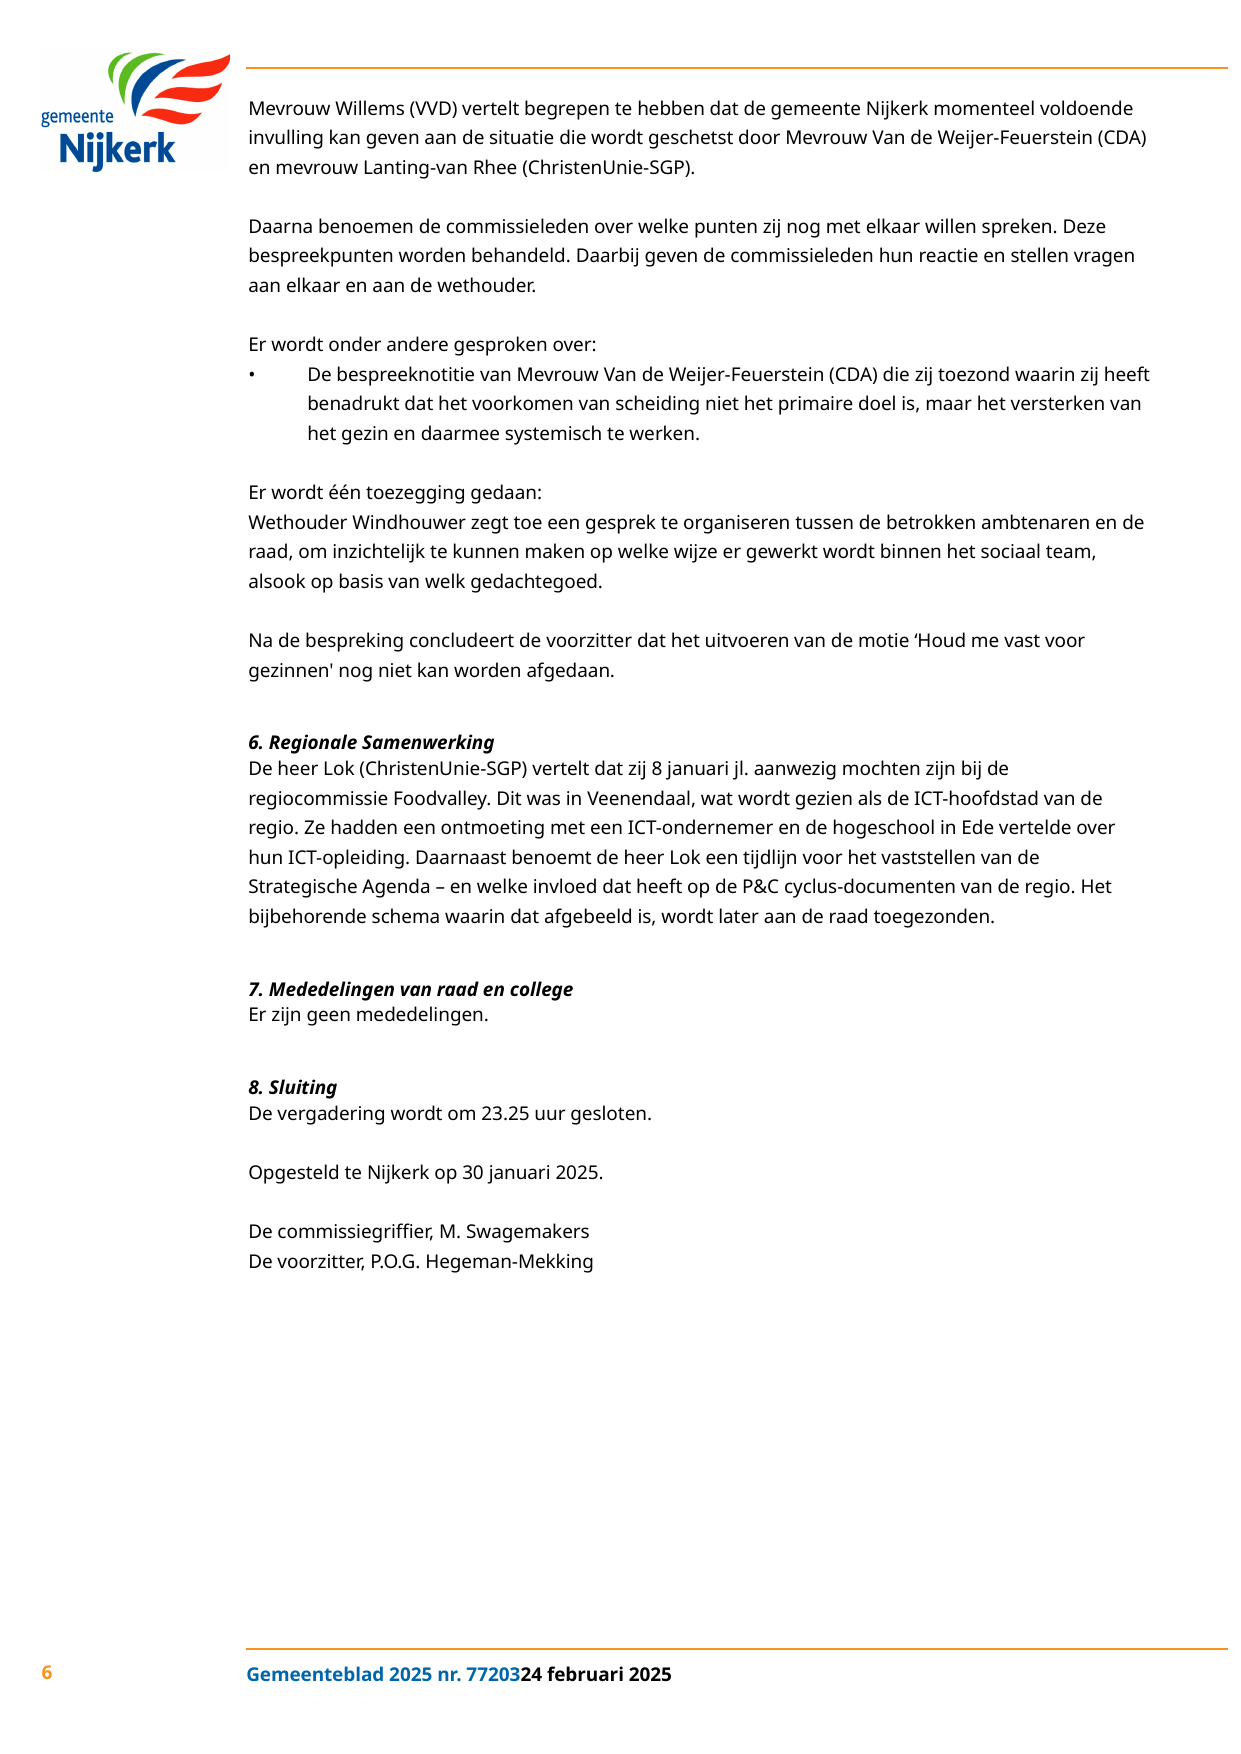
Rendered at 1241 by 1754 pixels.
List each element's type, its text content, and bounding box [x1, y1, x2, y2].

text 6. Regionale Samenwerking [248, 729, 1152, 755]
text De vergadering wordt om 23.25 uur gesloten. [248, 1100, 1152, 1126]
list De bespreeknotitie van Mevrouw Van de Weijer-Feuerstein (CDA) die zij toezond waarin zij heeft benadrukt dat het voorkomen van scheiding niet het primaire doel is, maar het versterken van het gezin en daarmee systemisch te werken. [248, 361, 1152, 446]
text 8. Sluiting [248, 1074, 1152, 1100]
text Er wordt onder andere gesproken over: [248, 331, 1152, 357]
text Er wordt één toezegging gedaan: [248, 479, 1152, 505]
text Er zijn geen mededelingen. [248, 1002, 1152, 1027]
text De heer Lok (ChristenUnie-SGP) vertelt dat zij 8 januari jl. aanwezig mochten zijn bij de regiocommissie Foodvalley. Dit was in Veenendaal, wat wordt gezien als de ICT-hoofdstad van de regio. Ze hadden een ontmoeting met een ICT-ondernemer en de hogeschool in Ede vertelde over hun ICT-opleiding. Daarnaast benoemt de heer Lok een tijdlijn voor het vaststellen van de Strategische Agenda – en welke invloed dat heeft op de P&C cyclus-documenten van de regio. Het bijbehorende schema waarin dat afgebeeld is, wordt later aan de raad toegezonden. [248, 755, 1152, 929]
text Opgesteld te Nijkerk op 30 januari 2025. [248, 1159, 1152, 1185]
text 7. Mededelingen van raad en college [248, 976, 1152, 1002]
picture [41, 47, 231, 172]
text De voorzitter, P.O.G. Hegeman-Mekking [248, 1248, 1152, 1274]
text Daarna benoemen de commissieleden over welke punten zij nog met elkaar willen spreken. Deze bespreekpunten worden behandeld. Daarbij geven de commissieleden hun reactie en stellen vragen aan elkaar en aan de wethouder. [248, 213, 1152, 298]
text Mevrouw Willems (VVD) vertelt begrepen te hebben dat de gemeente Nijkerk momenteel voldoende invulling kan geven aan de situatie die wordt geschetst door Mevrouw Van de Weijer-Feuerstein (CDA) en mevrouw Lanting-van Rhee (ChristenUnie-SGP). [248, 95, 1152, 180]
text Wethouder Windhouwer zegt toe een gesprek te organiseren tussen de betrokken ambtenaren en de raad, om inzichtelijk te kunnen maken op welke wijze er gewerkt wordt binnen het sociaal team, alsook op basis van welk gedachtegoed. [248, 509, 1152, 594]
text Na de bespreking concludeert de voorzitter dat het uitvoeren van de motie ‘Houd me vast voor gezinnen' nog niet kan worden afgedaan. [248, 627, 1152, 683]
text De commissiegriffier, M. Swagemakers [248, 1218, 1152, 1244]
